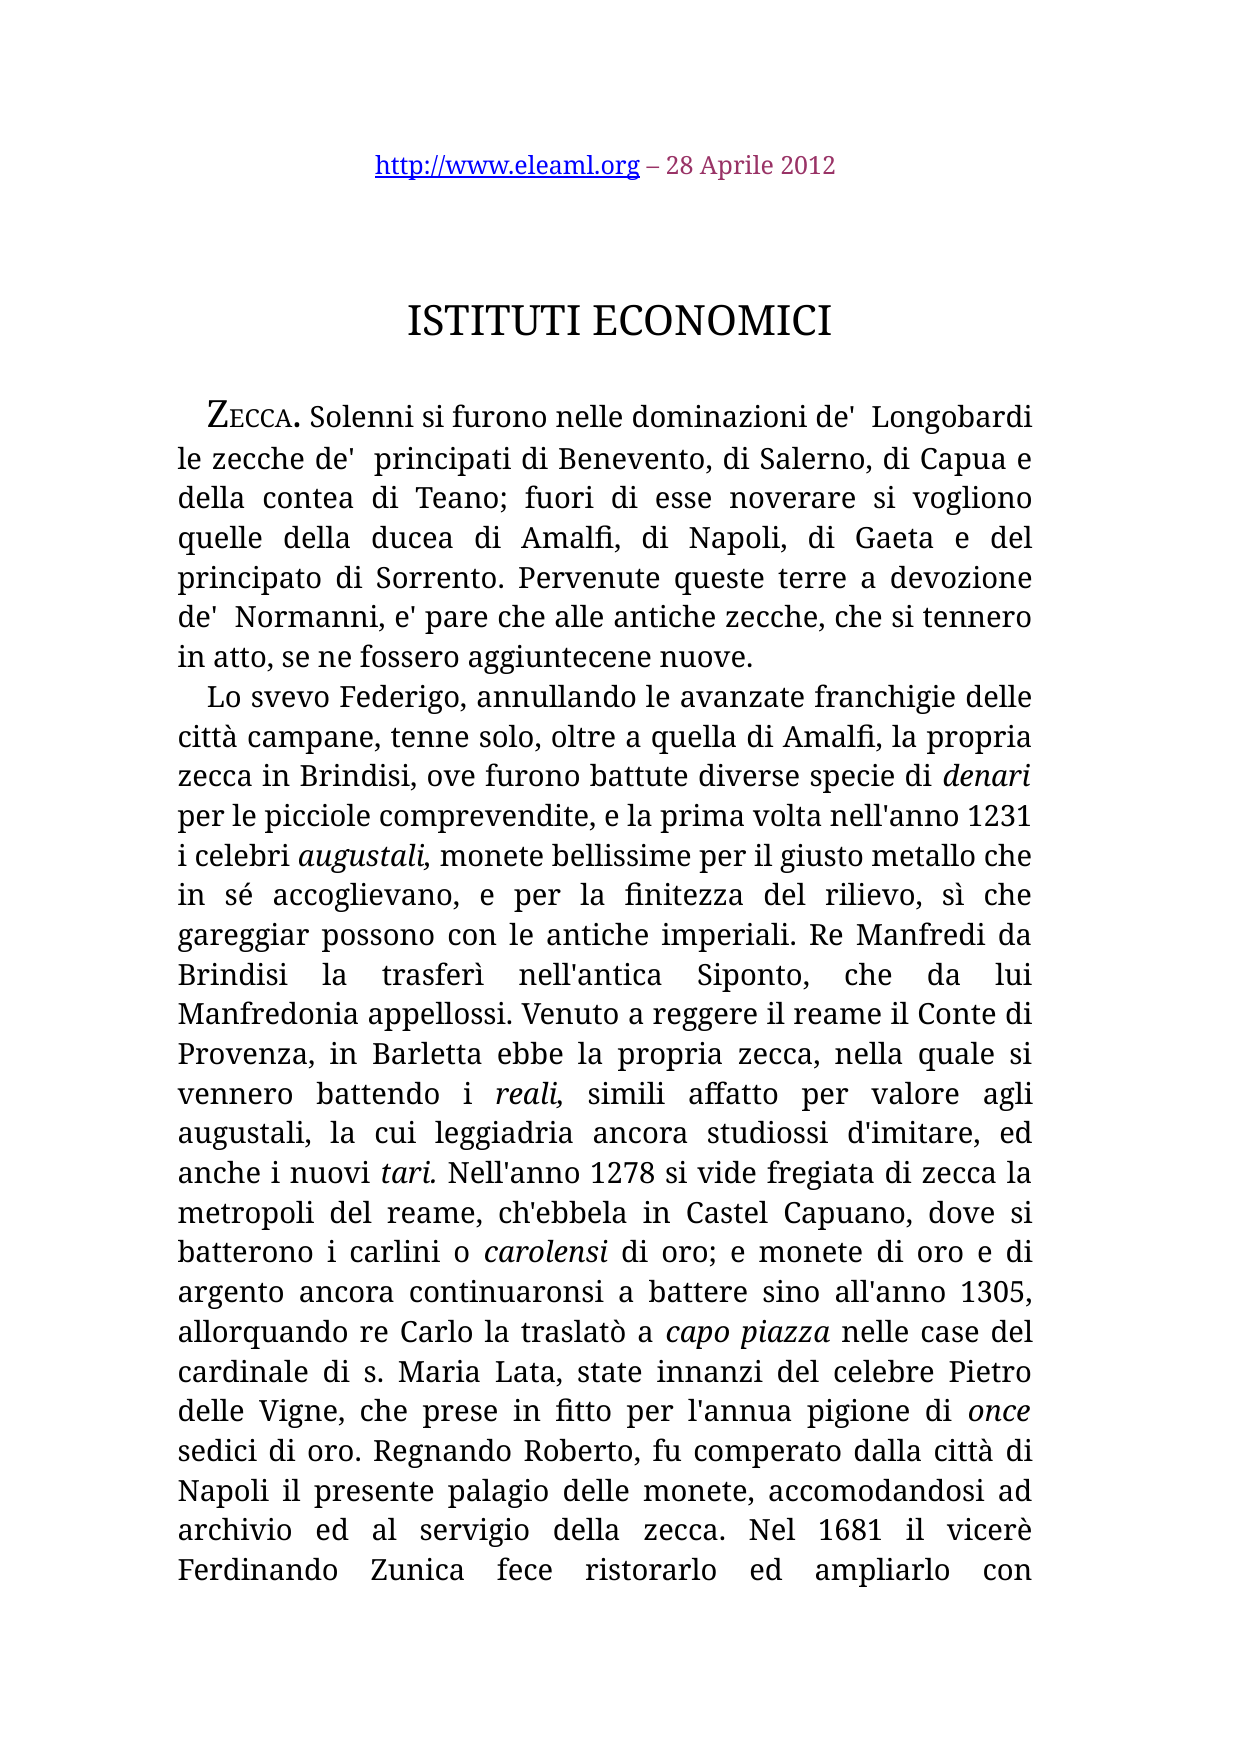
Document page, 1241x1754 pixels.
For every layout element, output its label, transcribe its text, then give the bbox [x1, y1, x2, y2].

text ISTITUTI ECONOMICI [177, 291, 1033, 347]
text Lo svevo Federigo, annullando le avanzate franchigie delle città campane, tenne solo, oltre a quella di Amalfi, la propria zecca in Brindisi, ove furono battute diverse specie di denari per le picciole comprevendite, e la prima volta nell'anno 1231 i celebri augustali, monete bellissime per il giusto metallo che in sé accoglievano, e per la finitezza del rilievo, sì che gareggiar possono con le antiche imperiali. Re Manfredi da Brindisi la trasferì nell'antica Siponto, che da lui Manfredonia appellossi. Venuto a reggere il reame il Conte di Provenza, in Barletta ebbe la propria zecca, nella quale si vennero battendo i reali, simili affatto per valore agli augustali, la cui leggiadria ancora studiossi d'imitare, ed anche i nuovi tari. Nell'anno 1278 si vide fregiata di zecca la metropoli del reame, ch'ebbela in Castel Capuano, dove si batterono i carlini o carolensi di oro; e monete di oro e di argento ancora continuaronsi a battere sino all'anno 1305, allorquando re Carlo la traslatò a capo piazza nelle case del cardinale di s. Maria Lata, state innanzi del celebre Pietro delle Vigne, che prese in fitto per l'annua pigione di once sedici di oro. Regnando Roberto, fu comperato dalla città di Napoli il presente palagio delle monete, accomodandosi ad archivio ed al servigio della zecca. Nel 1681 il vicerè Ferdinando Zunica fece ristorarlo ed ampliarlo con [177, 676, 1033, 1589]
text Zecca. Solenni si furono nelle dominazioni de' Longobardi le zecche de' principati di Benevento, di Salerno, di Capua e della contea di Teano; fuori di esse noverare si vogliono quelle della ducea di Amalfi, di Napoli, di Gaeta e del principato di Sorrento. Pervenute queste terre a devozione de' Normanni, e' pare che alle antiche zecche, che si tennero in atto, se ne fossero aggiuntecene nuove. [177, 387, 1033, 676]
